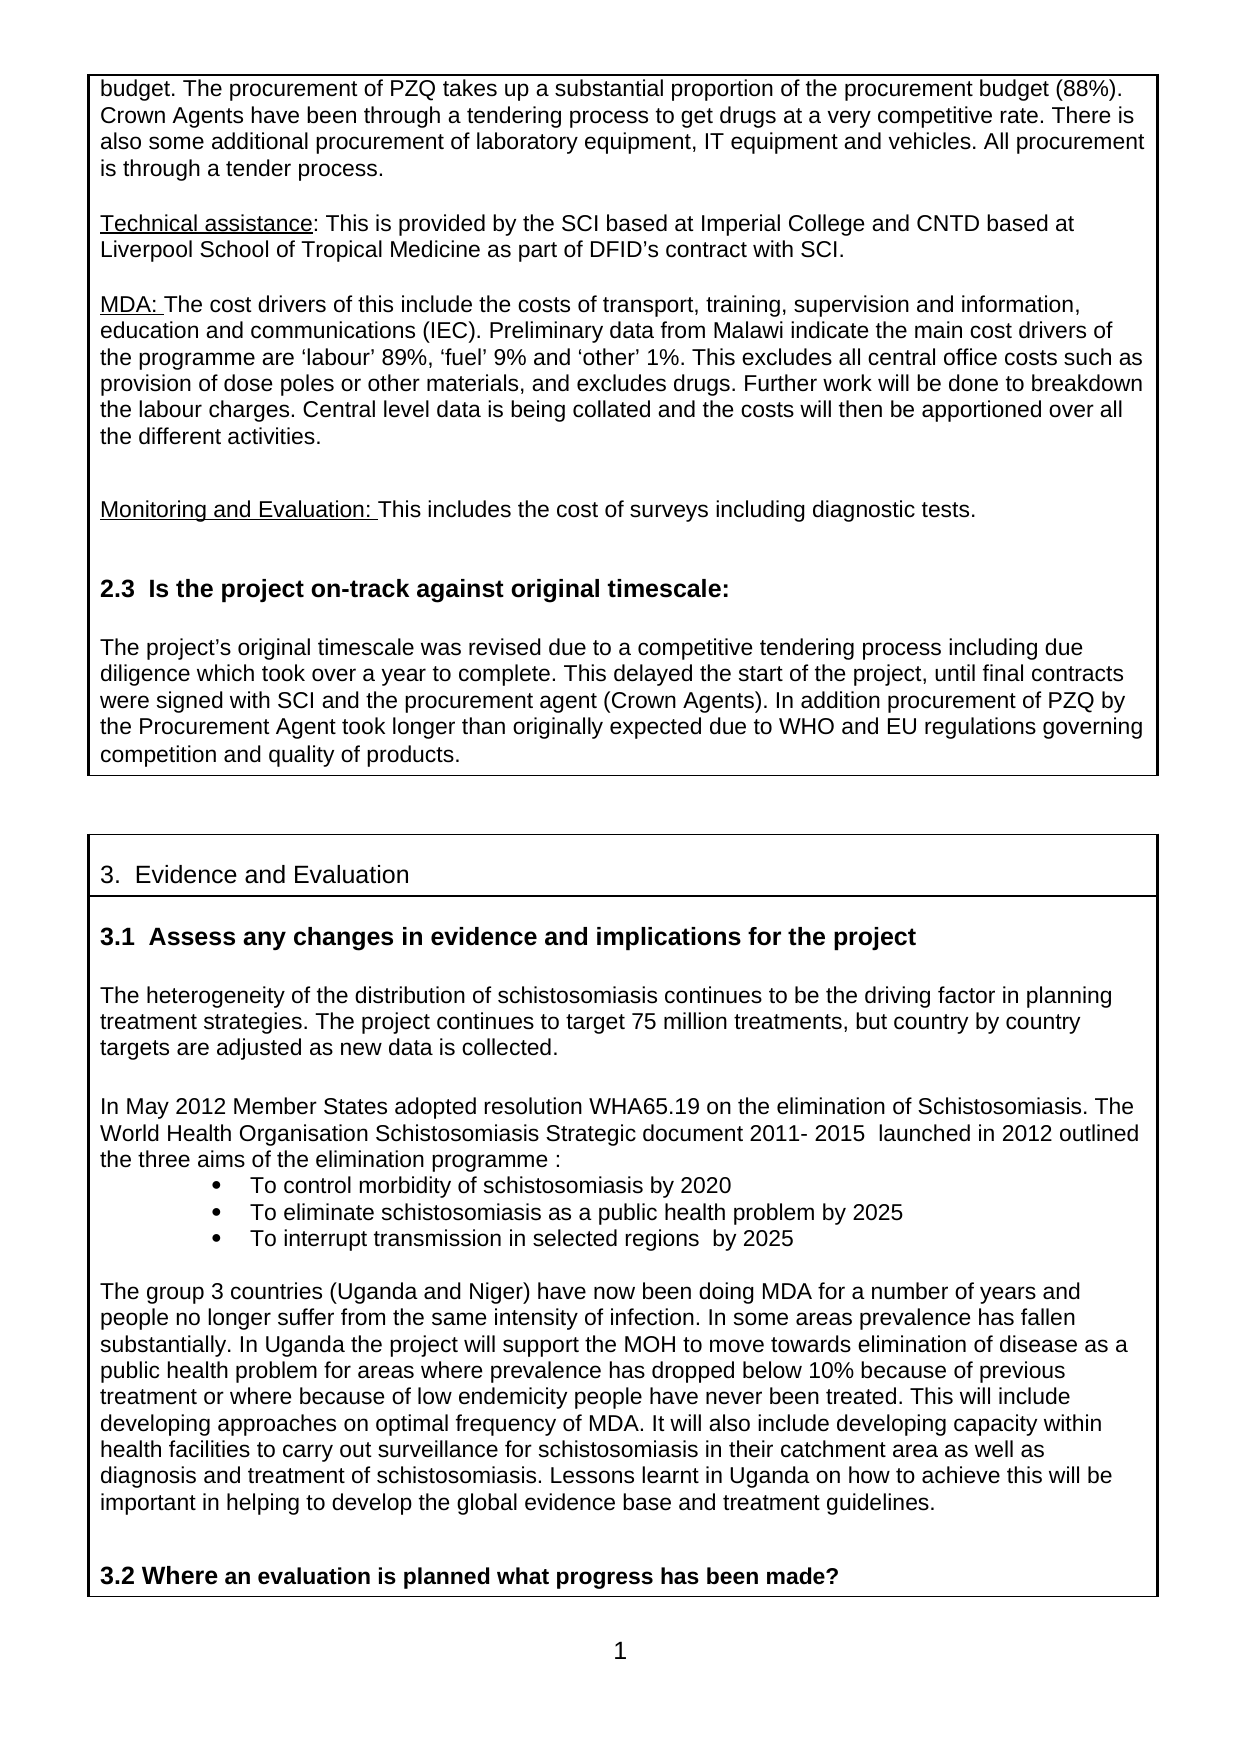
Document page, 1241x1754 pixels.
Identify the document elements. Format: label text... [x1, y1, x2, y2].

table_cell 3.1 Assess any changes in evidence and implications for the project The heterogeneity of the distribution of schistosomiasis continues to be the driving factor in planning treatment strategies. The project continues to target 75 million treatments, but country by country targets are adjusted as new data is collected. In May 2012 Member States adopted resolution WHA65.19 on the elimination of Schistosomiasis. The World Health Organisation Schistosomiasis Strategic document 2011- 2015 launched in 2012 outlined the three aims of the elimination programme : To control morbidity of schistosomiasis by 2020 To eliminate schistosomiasis as a public health problem by 2025 To interrupt transmission in selected regions by 2025 The group 3 countries (Uganda and Niger) have now been doing MDA for a number of years and people no longer suffer from the same intensity of infection. In some areas prevalence has fallen substantially. In Uganda the project will support the MOH to move towards elimination of disease as a public health problem for areas where prevalence has dropped below 10% because of previous treatment or where because of low endemicity people have never been treated. This will include developing approaches on optimal frequency of MDA. It will also include developing capacity within health facilities to carry out surveillance for schistosomiasis in their catchment area as well as diagnosis and treatment of schistosomiasis. Lessons learnt in Uganda on how to achieve this will be important in helping to develop the global evidence base and treatment guidelines. 3.2 Where an evaluation is planned what progress has been made? [90, 897, 1156, 1596]
table_cell budget. The procurement of PZQ takes up a substantial proportion of the procurement budget (88%). Crown Agents have been through a tendering process to get drugs at a very competitive rate. There is also some additional procurement of laboratory equipment, IT equipment and vehicles. All procurement is through a tender process. Technical assistance: This is provided by the SCI based at Imperial College and CNTD based at Liverpool School of Tropical Medicine as part of DFID’s contract with SCI. MDA: The cost drivers of this include the costs of transport, training, supervision and information, education and communications (IEC). Preliminary data from Malawi indicate the main cost drivers of the programme are ‘labour’ 89%, ‘fuel’ 9% and ‘other’ 1%. This excludes all central office costs such as provision of dose poles or other materials, and excludes drugs. Further work will be done to breakdown the labour charges. Central level data is being collated and the costs will then be apportioned over all the different activities. Monitoring and Evaluation: This includes the cost of surveys including diagnostic tests. Is the project on-track against original timescale: The project’s original timescale was revised due to a competitive tendering process including due diligence which took over a year to complete. This delayed the start of the project, until final contracts were signed with SCI and the procurement agent (Crown Agents). In addition procurement of PZQ by the Procurement Agent took longer than originally expected due to WHO and EU regulations governing competition and quality of products. [90, 76, 1156, 774]
table_header 3. Evidence and Evaluation [90, 835, 1156, 895]
